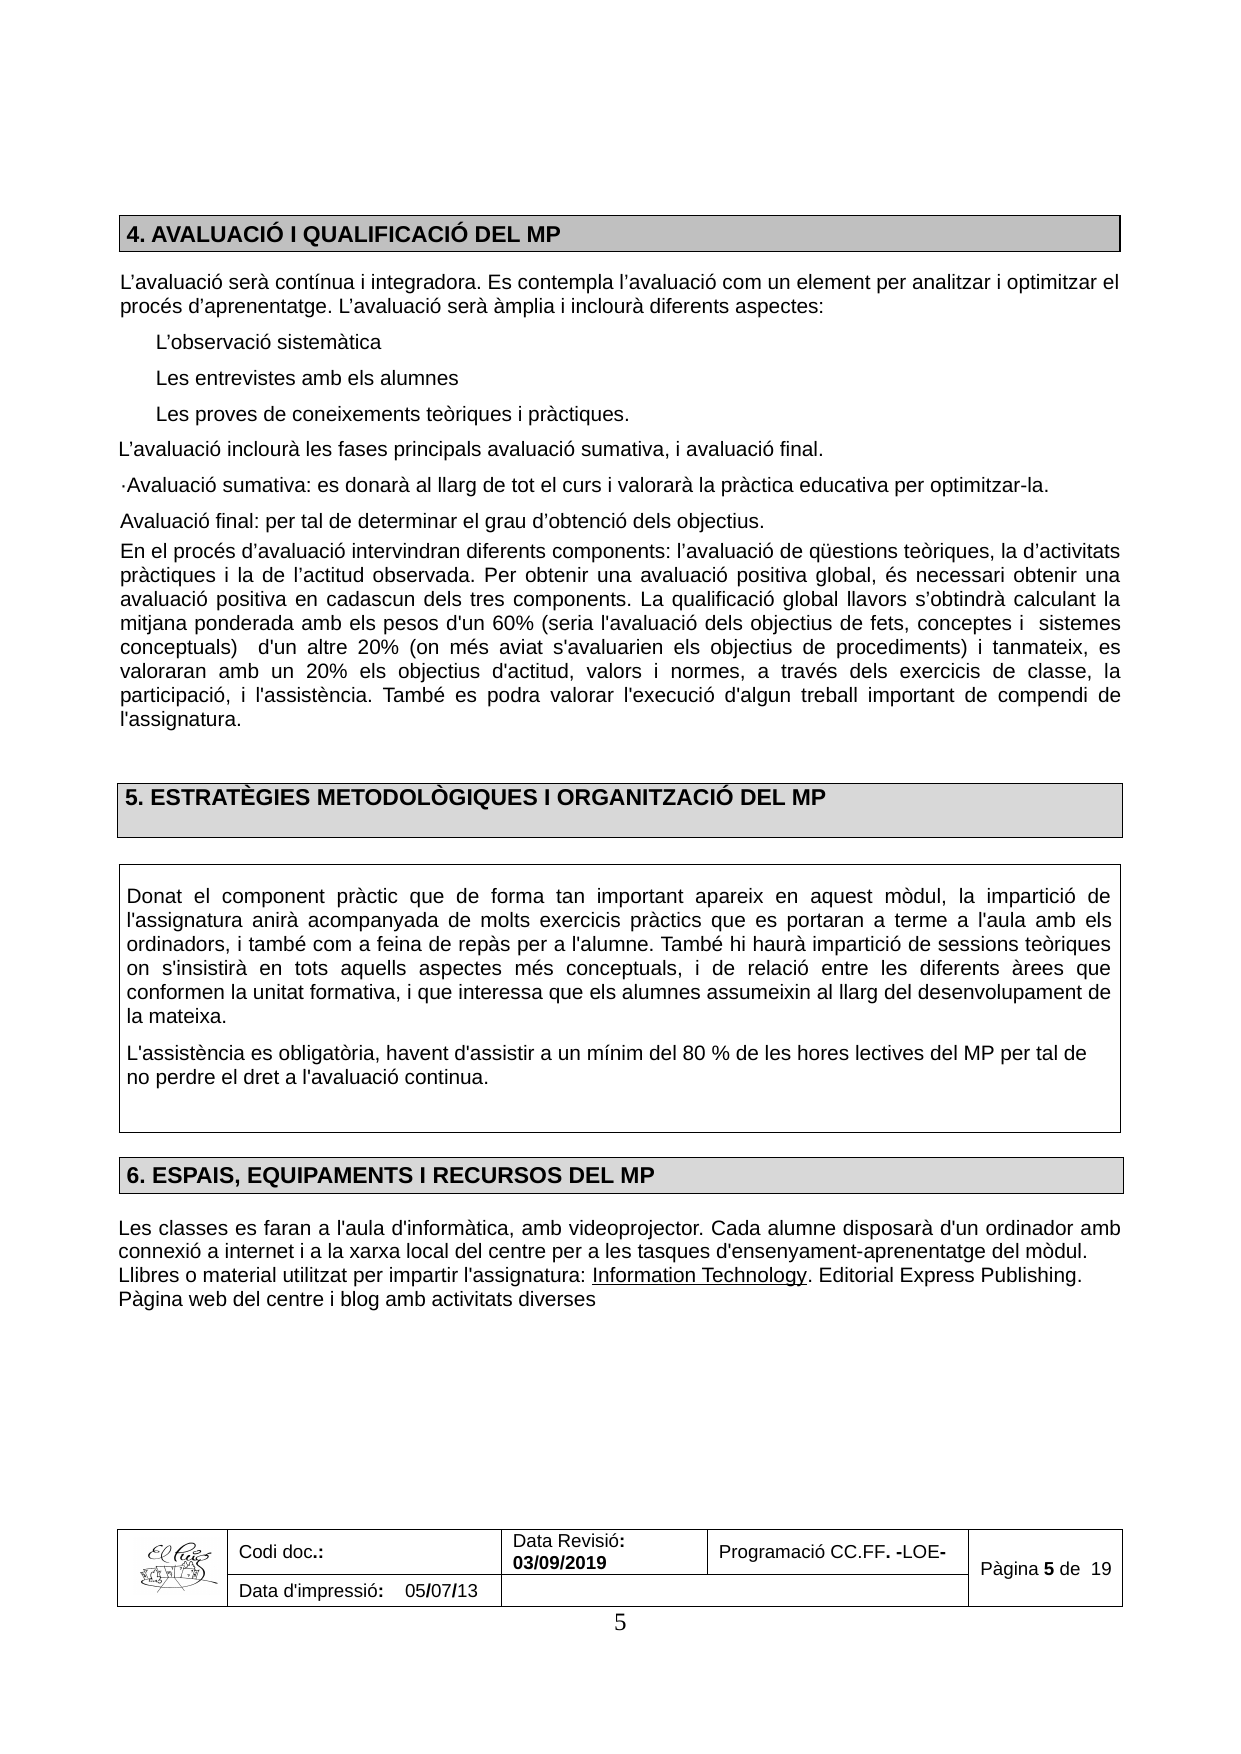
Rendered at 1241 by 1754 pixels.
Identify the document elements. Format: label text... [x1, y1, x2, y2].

text Avaluació final: per tal de determinar el grau d’obtenció dels objectius. [120, 509, 1122, 533]
text Les classes es faran a l'aula d'informàtica, amb videoprojector. Cada alumne disposarà d'un ordinador amb connexió a internet i a la xarxa local del centre per a les tasques d'ensenyament-aprenentatge del mòdul. [118, 1215, 1122, 1263]
text L’avaluació serà contínua i integradora. Es contempla l’avaluació com un element per analitzar i optimitzar el procés d’aprenentatge. L’avaluació serà àmplia i inclourà diferents aspectes: [120, 270, 1122, 318]
table_header Donat el component pràctic que de forma tan important apareix en aquest mòdul, la impartició de l'assignatura anirà acompanyada de molts exercicis pràctics que es portaran a terme a l'aula amb els ordinadors, i també com a feina de repàs per a l'alumne. També hi haurà impartició de sessions teòriques on s'insistirà en tots aquells aspectes més conceptuals, i de relació entre les diferents àrees que conformen la unitat formativa, i que interessa que els alumnes assumeixin al llarg del desenvolupament de la mateixa. L'assistència es obligatòria, havent d'assistir a un mínim del 80 % de les hores lectives del MP per tal de no perdre el dret a l'avaluació continua. [120, 865, 1120, 1132]
table_header 6. ESPAIS, EQUIPAMENTS I RECURSOS DEL MP [120, 1158, 1123, 1193]
text Les entrevistes amb els alumnes [118, 366, 1122, 389]
text L’observació sistemàtica [118, 330, 1122, 354]
table_header 4. AVALUACIÓ I QUALIFICACIÓ DEL MP [120, 216, 1119, 251]
text ·Avaluació sumativa: es donarà al llarg de tot el curs i valorarà la pràctica educativa per optimitzar-la. [120, 473, 1122, 497]
text En el procés d’avaluació intervindran diferents components: l’avaluació de qüestions teòriques, la d’activitats pràctiques i la de l’actitud observada. Per obtenir una avaluació positiva global, és necessari obtenir una avaluació positiva en cadascun dels tres components. La qualificació global llavors s’obtindrà calculant la mitjana ponderada amb els pesos d'un 60% (seria l'avaluació dels objectius de fets, conceptes i sistemes conceptuals) d'un altre 20% (on més aviat s'avaluarien els objectius de procediments) i tanmateix, es valoraran amb un 20% els objectius d'actitud, valors i normes, a través dels exercicis de classe, la participació, i l'assistència. També es podra valorar l'execució d'algun treball important de compendi de l'assignatura. [120, 539, 1122, 731]
table_header 5. ESTRATÈGIES METODOLÒGIQUES I ORGANITZACIÓ DEL MP [118, 784, 1122, 837]
text Llibres o material utilitzat per impartir l'assignatura: Information Technology. Editorial Express Publishing. [118, 1263, 1122, 1287]
text L’avaluació inclourà les fases principals avaluació sumativa, i avaluació final. [117, 437, 1122, 461]
picture [133, 1537, 220, 1595]
text Les proves de coneixements teòriques i pràctiques. [118, 401, 1122, 425]
text Pàgina web del centre i blog amb activitats diverses [118, 1287, 1122, 1311]
